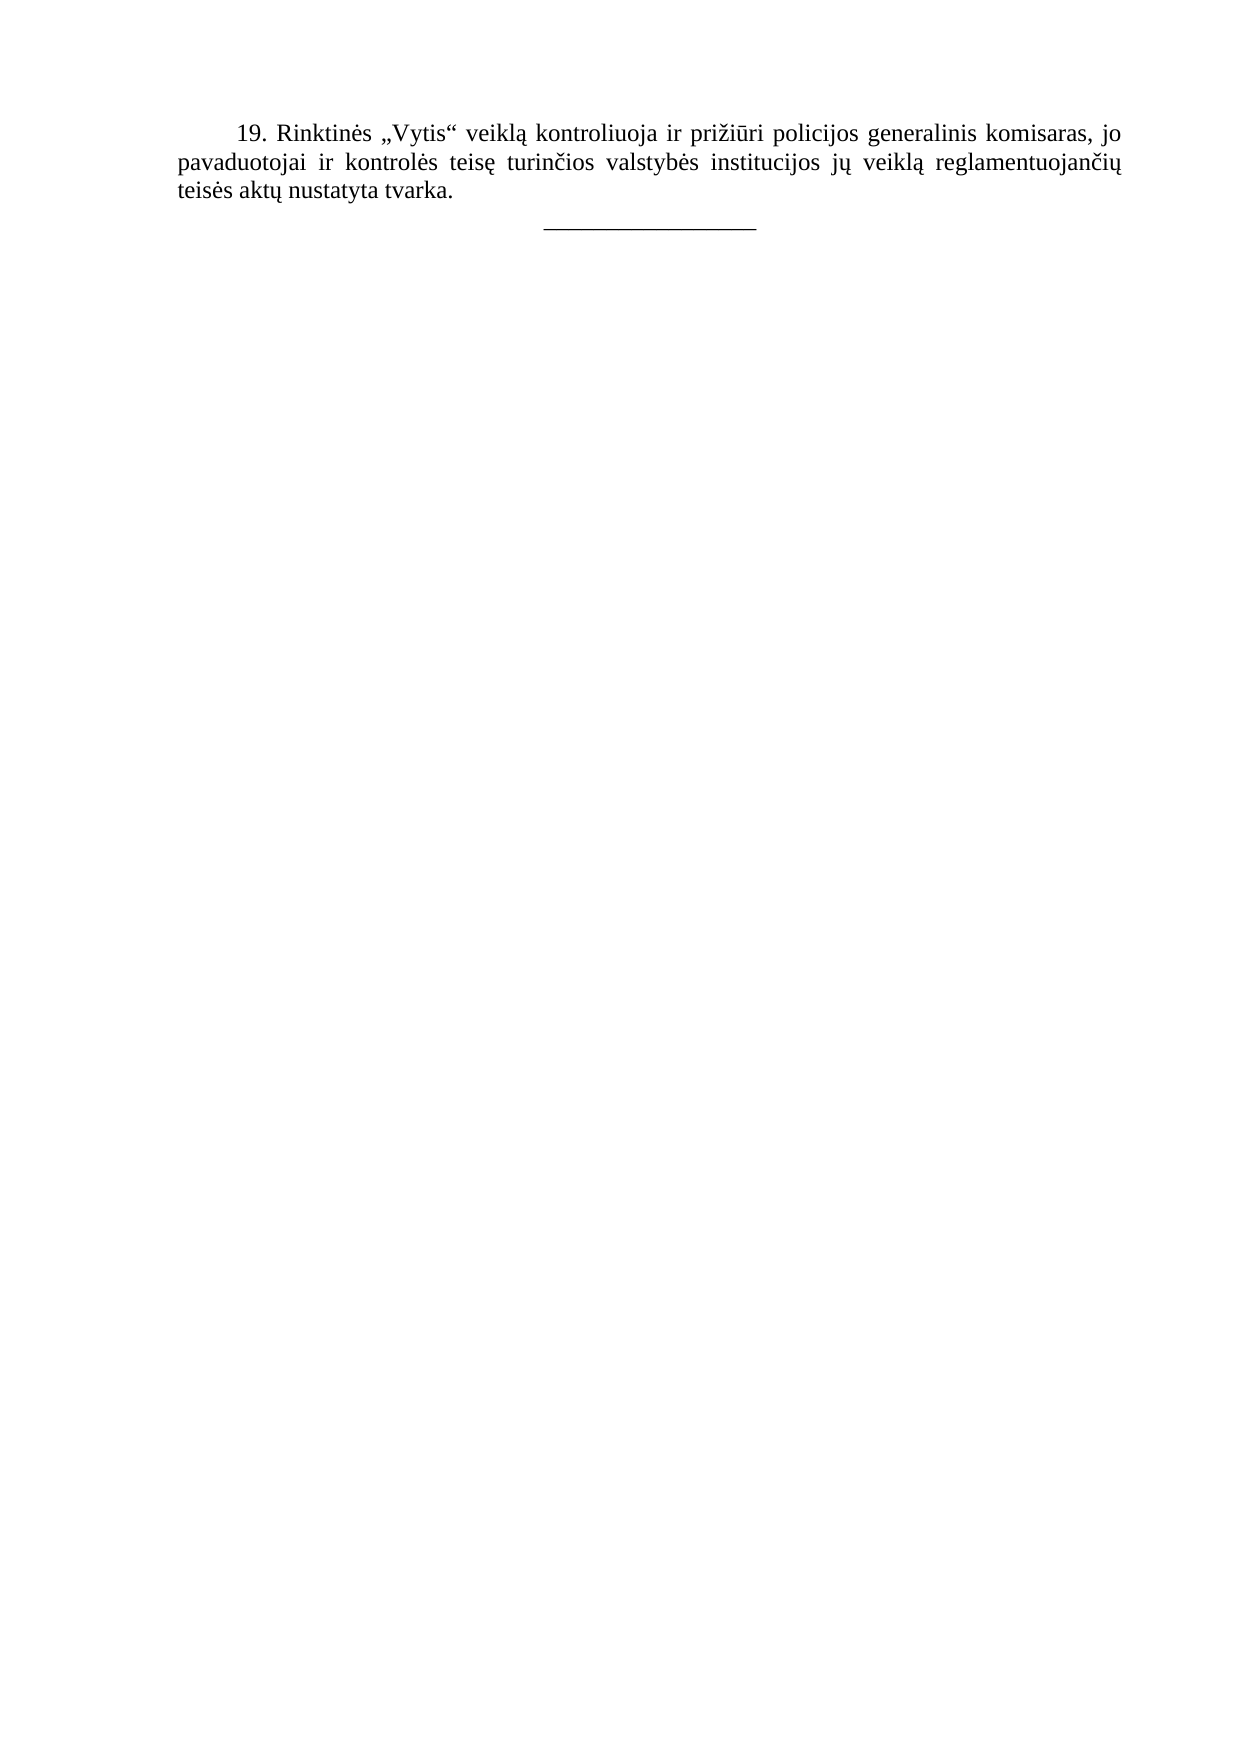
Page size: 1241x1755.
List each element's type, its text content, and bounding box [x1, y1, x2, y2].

text 19. Rinktinės „Vytis“ veiklą kontroliuoja ir prižiūri policijos generalinis komisaras, jo pavaduotojai ir kontrolės teisę turinčios valstybės institucijos jų veiklą reglamentuojančių teisės aktų nustatyta tvarka. [177, 118, 1122, 204]
text _________________ [177, 204, 1122, 233]
